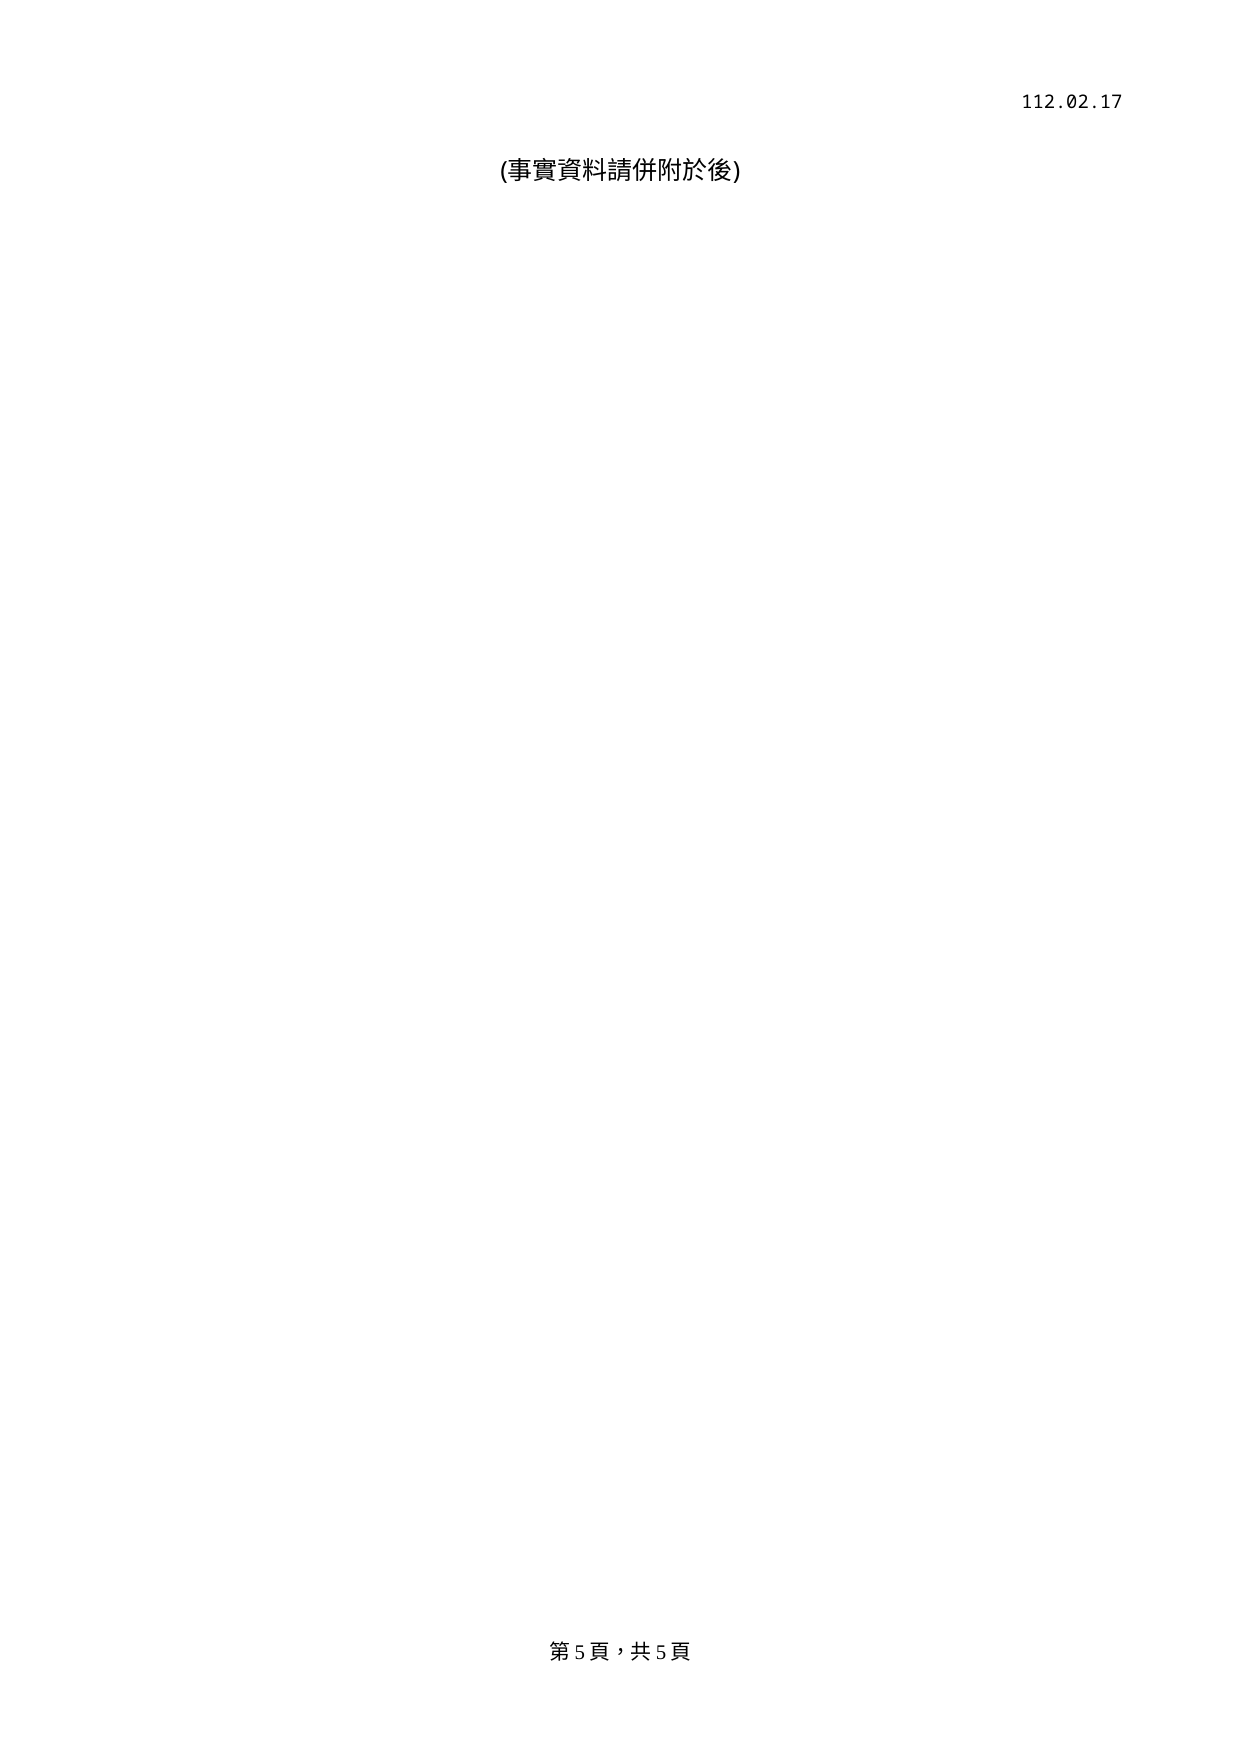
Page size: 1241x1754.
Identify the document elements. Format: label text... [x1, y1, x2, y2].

text (事實資料請併附於後) [118, 127, 1122, 189]
